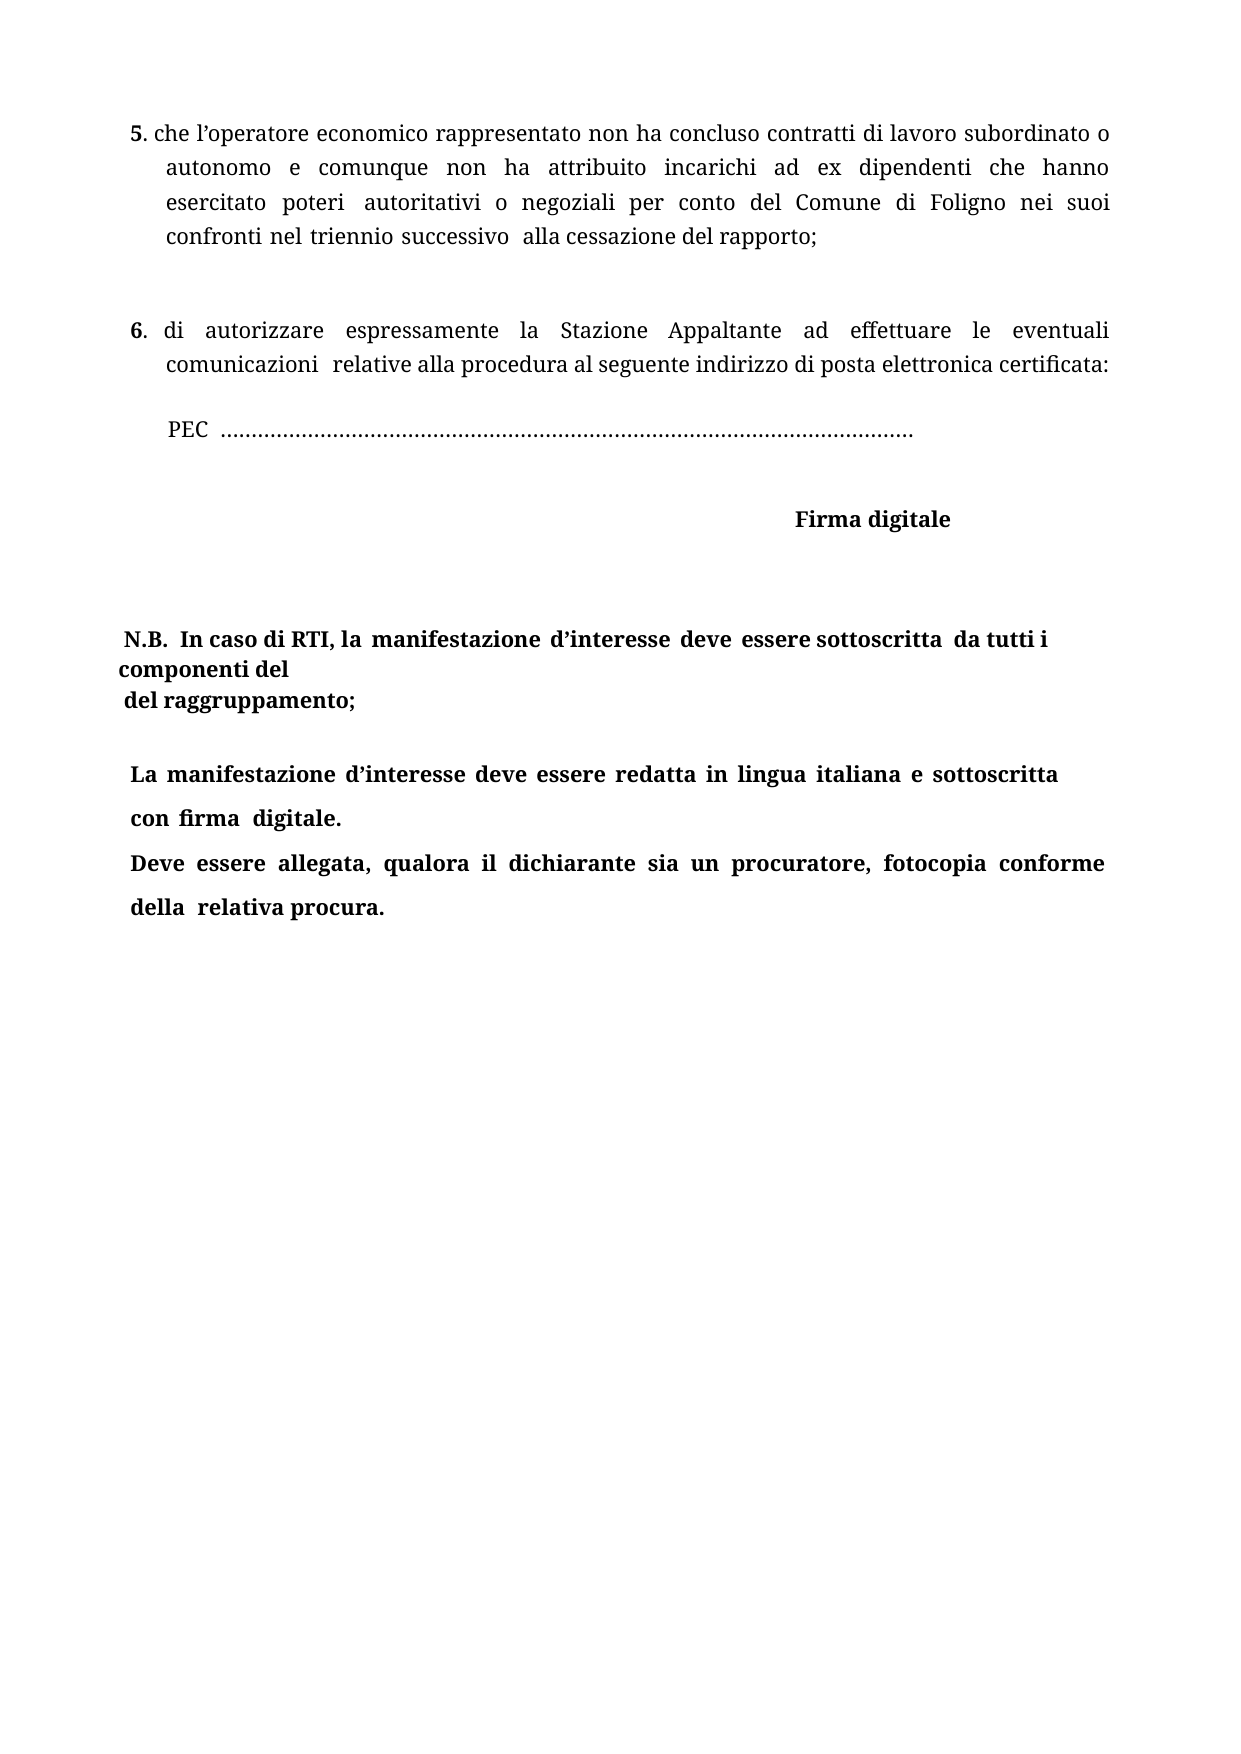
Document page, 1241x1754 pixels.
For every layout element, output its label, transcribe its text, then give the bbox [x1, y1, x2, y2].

text 5. che l’operatore economico rappresentato non ha concluso contratti di lavoro subordinato o autonomo e comunque non ha attribuito incarichi ad ex dipendenti che hanno esercitato poteri autoritativi o negoziali per conto del Comune di Foligno nei suoi confronti nel triennio successivo alla cessazione del rapporto; [130, 118, 1110, 250]
text N.B. In caso di RTI, la manifestazione d’interesse deve essere sottoscritta da tutti i componenti del [118, 624, 1122, 683]
text La manifestazione d’interesse deve essere redatta in lingua italiana e sottoscritta con firma digitale. [130, 759, 1108, 833]
text PEC ………………………………………………………………………………………………… [168, 414, 1122, 444]
text del raggruppamento; [118, 684, 1122, 714]
text 6. di autorizzare espressamente la Stazione Appaltante ad effettuare le eventuali comunicazioni relative alla procedura al seguente indirizzo di posta elettronica certificata: [130, 315, 1110, 379]
text Deve essere allegata, qualora il dichiarante sia un procuratore, fotocopia conforme della relativa procura. [130, 848, 1108, 922]
text Firma digitale [795, 503, 1122, 533]
